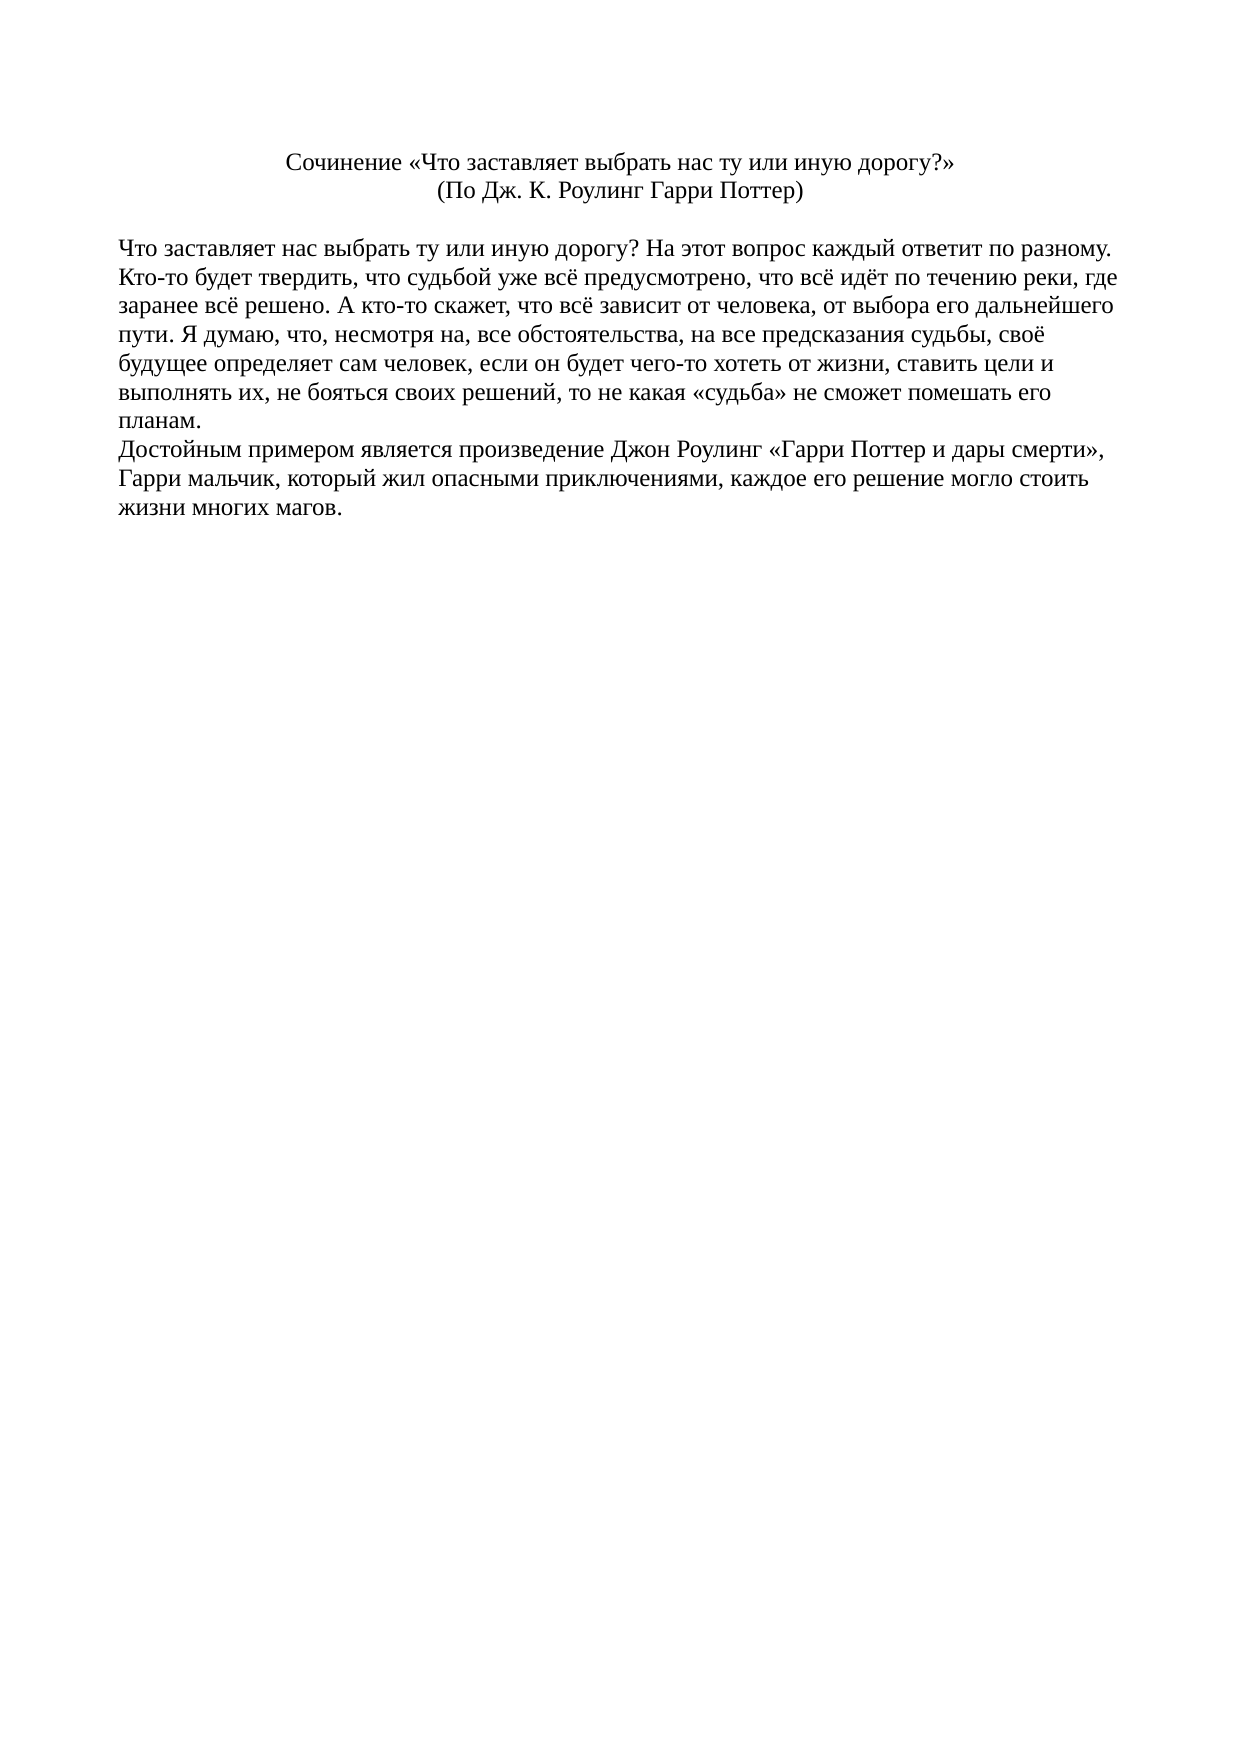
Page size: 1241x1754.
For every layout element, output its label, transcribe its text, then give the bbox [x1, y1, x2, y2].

text (По Дж. К. Роулинг Гарри Поттер) [118, 176, 1122, 204]
text Достойным примером является произведение Джон Роулинг «Гарри Поттер и дары смерти», Гарри мальчик, который жил опасными приключениями, каждое его решение могло стоить жизни многих магов. [118, 434, 1122, 521]
text Что заставляет нас выбрать ту или иную дорогу? На этот вопрос каждый ответит по разному. Кто-то будет твердить, что судьбой уже всё предусмотрено, что всё идёт по течению реки, где заранее всё решено. А кто-то скажет, что всё зависит от человека, от выбора его дальнейшего пути. Я думаю, что, несмотря на, все обстоятельства, на все предсказания судьбы, своё будущее определяет сам человек, если он будет чего-то хотеть от жизни, ставить цели и выполнять их, не бояться своих решений, то не какая «судьба» не сможет помешать его планам. [118, 233, 1122, 434]
text Сочинение «Что заставляет выбрать нас ту или иную дорогу?» [118, 147, 1122, 176]
